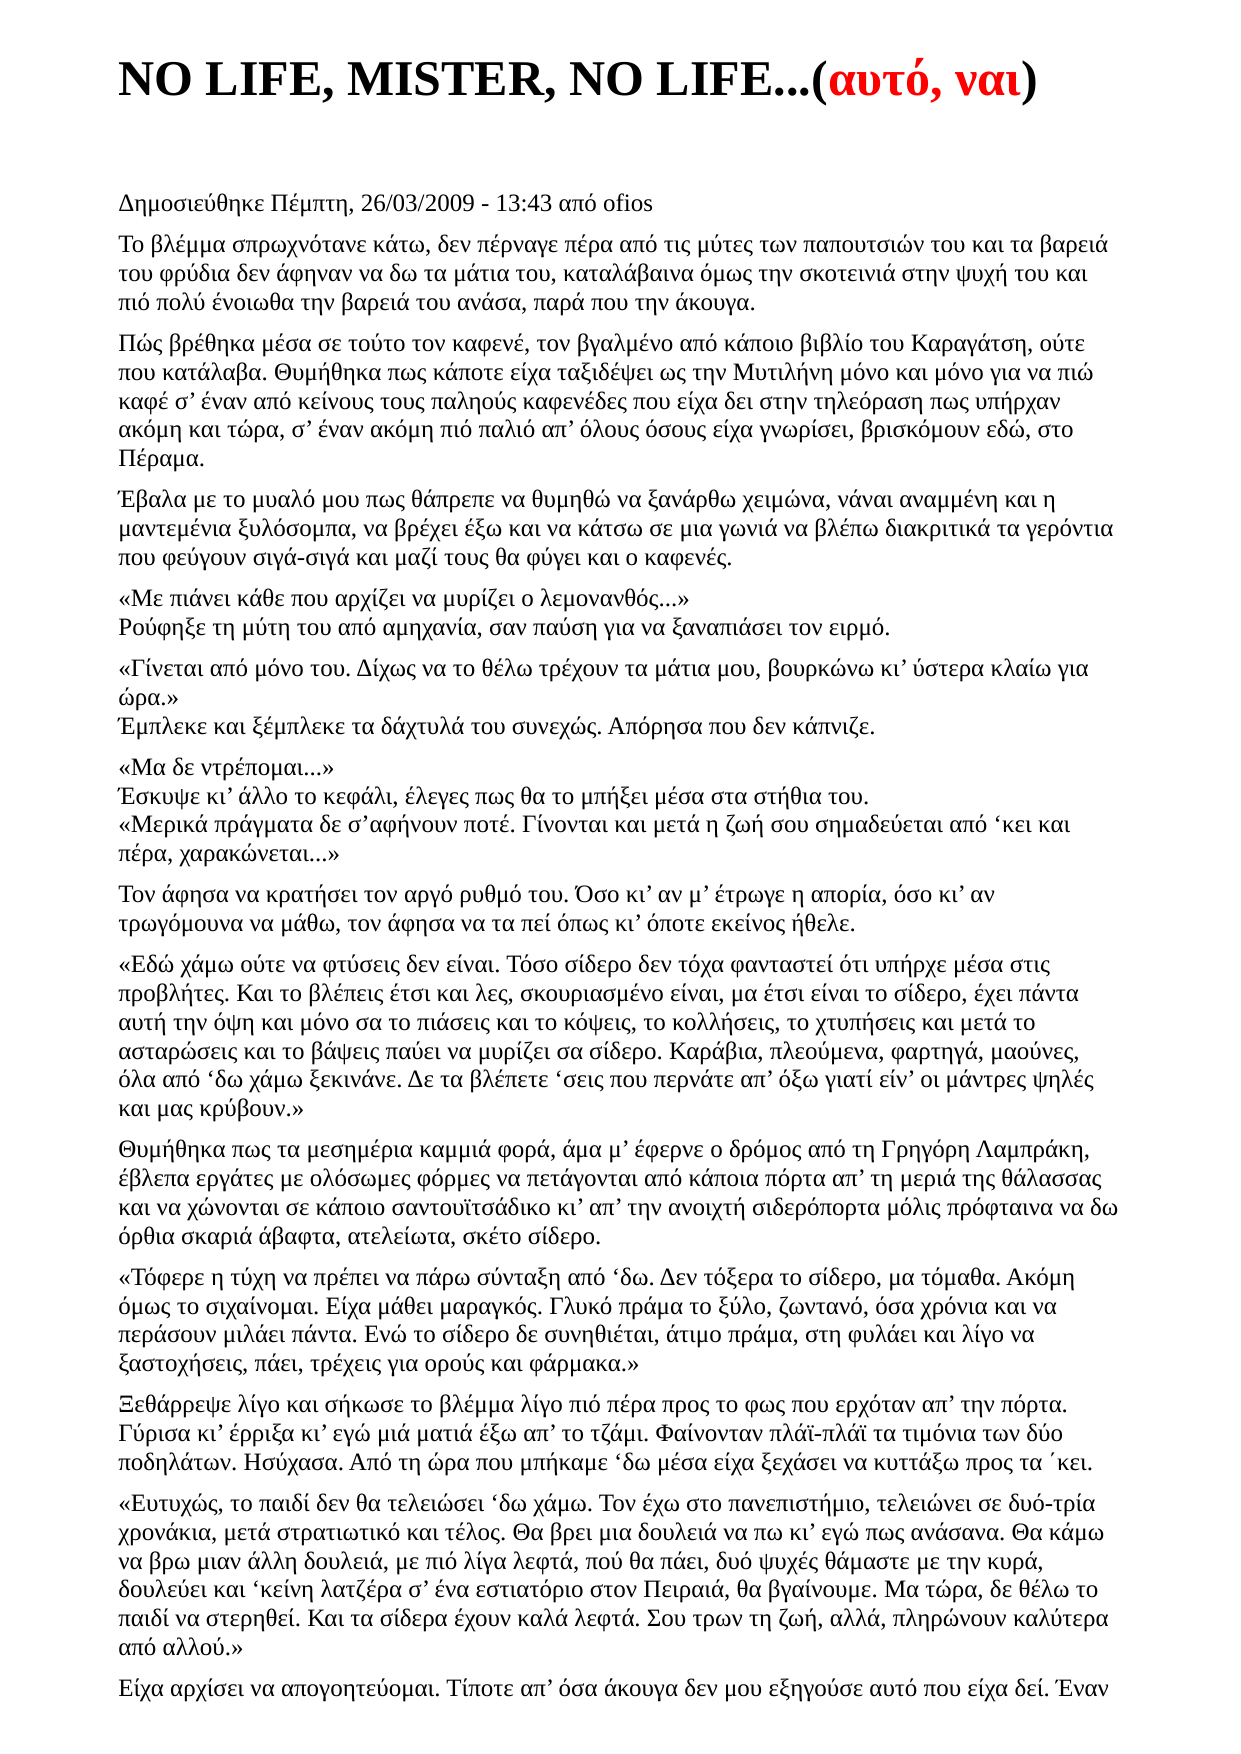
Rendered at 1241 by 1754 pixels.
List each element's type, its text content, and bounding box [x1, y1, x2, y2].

text «Γίνεται από μόνο του. Δίχως να το θέλω τρέχουν τα μάτια μου, βουρκώνω κι’ ύστερα κλαίω για ώρα.» Έμπλεκε και ξέμπλεκε τα δάχτυλά του συνεχώς. Απόρησα που δεν κάπνιζε. [118, 653, 1122, 739]
text Είχα αρχίσει να απογοητεύομαι. Τίποτε απ’ όσα άκουγα δεν μου εξηγούσε αυτό που είχα δεί. Έναν [118, 1673, 1122, 1702]
text «Ευτυχώς, το παιδί δεν θα τελειώσει ‘δω χάμω. Τον έχω στο πανεπιστήμιο, τελειώνει σε δυό-τρία χρονάκια, μετά στρατιωτικό και τέλος. Θα βρει μια δουλειά να πω κι’ εγώ πως ανάσανα. Θα κάμω να βρω μιαν άλλη δουλειά, με πιό λίγα λεφτά, πού θα πάει, δυό ψυχές θάμαστε με την κυρά, δουλεύει και ‘κείνη λατζέρα σ’ ένα εστιατόριο στον Πειραιά, θα βγαίνουμε. Μα τώρα, δε θέλω το παιδί να στερηθεί. Και τα σίδερα έχουν καλά λεφτά. Σου τρων τη ζωή, αλλά, πληρώνουν καλύτερα από αλλού.» [118, 1488, 1122, 1661]
text «Εδώ χάμω ούτε να φτύσεις δεν είναι. Τόσο σίδερο δεν τόχα φανταστεί ότι υπήρχε μέσα στις προβλήτες. Και το βλέπεις έτσι και λες, σκουριασμένο είναι, μα έτσι είναι το σίδερο, έχει πάντα αυτή την όψη και μόνο σα το πιάσεις και το κόψεις, το κολλήσεις, το χτυπήσεις και μετά το ασταρώσεις και το βάψεις παύει να μυρίζει σα σίδερο. Καράβια, πλεούμενα, φαρτηγά, μαούνες, όλα από ‘δω χάμω ξεκινάνε. Δε τα βλέπετε ‘σεις που περνάτε απ’ όξω γιατί είν’ οι μάντρες ψηλές και μας κρύβουν.» [118, 949, 1122, 1122]
text Έβαλα με το μυαλό μου πως θάπρεπε να θυμηθώ να ξανάρθω χειμώνα, νάναι αναμμένη και η μαντεμένια ξυλόσομπα, να βρέχει έξω και να κάτσω σε μια γωνιά να βλέπω διακριτικά τα γερόντια που φεύγουν σιγά-σιγά και μαζί τους θα φύγει και ο καφενές. [118, 484, 1122, 571]
text Το βλέμμα σπρωχνότανε κάτω, δεν πέρναγε πέρα από τις μύτες των παπουτσιών του και τα βαρειά του φρύδια δεν άφηναν να δω τα μάτια του, καταλάβαινα όμως την σκοτεινιά στην ψυχή του και πιό πολύ ένοιωθα την βαρειά του ανάσα, παρά που την άκουγα. [118, 229, 1122, 316]
text Πώς βρέθηκα μέσα σε τούτο τον καφενέ, τον βγαλμένο από κάποιο βιβλίο του Καραγάτση, ούτε που κατάλαβα. Θυμήθηκα πως κάποτε είχα ταξιδέψει ως την Μυτιλήνη μόνο και μόνο για να πιώ καφέ σ’ έναν από κείνους τους παληούς καφενέδες που είχα δει στην τηλεόραση πως υπήρχαν ακόμη και τώρα, σ’ έναν ακόμη πιό παλιό απ’ όλους όσους είχα γνωρίσει, βρισκόμουν εδώ, στο Πέραμα. [118, 328, 1122, 472]
subtitle NO LIFE, MISTER, NO LIFE...(αυτό, ναι) [118, 48, 1122, 106]
text Ξεθάρρεψε λίγο και σήκωσε το βλέμμα λίγο πιό πέρα προς το φως που ερχόταν απ’ την πόρτα. Γύρισα κι’ έρριξα κι’ εγώ μιά ματιά έξω απ’ το τζάμι. Φαίνονταν πλάϊ-πλάϊ τα τιμόνια των δύο ποδηλάτων. Ησύχασα. Από τη ώρα που μπήκαμε ‘δω μέσα είχα ξεχάσει να κυττάξω προς τα ΄κει. [118, 1389, 1122, 1476]
text Θυμήθηκα πως τα μεσημέρια καμμιά φορά, άμα μ’ έφερνε ο δρόμος από τη Γρηγόρη Λαμπράκη, έβλεπα εργάτες με ολόσωμες φόρμες να πετάγονται από κάποια πόρτα απ’ τη μεριά της θάλασσας και να χώνονται σε κάποιο σαντουϊτσάδικο κι’ απ’ την ανοιχτή σιδερόπορτα μόλις πρόφταινα να δω όρθια σκαριά άβαφτα, ατελείωτα, σκέτο σίδερο. [118, 1134, 1122, 1249]
text «Τόφερε η τύχη να πρέπει να πάρω σύνταξη από ‘δω. Δεν τόξερα το σίδερο, μα τόμαθα. Ακόμη όμως το σιχαίνομαι. Είχα μάθει μαραγκός. Γλυκό πράμα το ξύλο, ζωντανό, όσα χρόνια και να περάσουν μιλάει πάντα. Ενώ το σίδερο δε συνηθιέται, άτιμο πράμα, στη φυλάει και λίγο να ξαστοχήσεις, πάει, τρέχεις για ορούς και φάρμακα.» [118, 1262, 1122, 1377]
text «Με πιάνει κάθε που αρχίζει να μυρίζει ο λεμονανθός...» Ρούφηξε τη μύτη του από αμηχανία, σαν παύση για να ξαναπιάσει τον ειρμό. [118, 583, 1122, 641]
text Δημοσιεύθηκε Πέμπτη, 26/03/2009 - 13:43 από ofios [118, 188, 1122, 217]
text «Μα δε ντρέπομαι...» Έσκυψε κι’ άλλο το κεφάλι, έλεγες πως θα το μπήξει μέσα στα στήθια του. «Μερικά πράγματα δε σ’αφήνουν ποτέ. Γίνονται και μετά η ζωή σου σημαδεύεται από ‘κει και πέρα, χαρακώνεται...» [118, 752, 1122, 867]
text Τον άφησα να κρατήσει τον αργό ρυθμό του. Όσο κι’ αν μ’ έτρωγε η απορία, όσο κι’ αν τρωγόμουνα να μάθω, τον άφησα να τα πεί όπως κι’ όποτε εκείνος ήθελε. [118, 879, 1122, 937]
